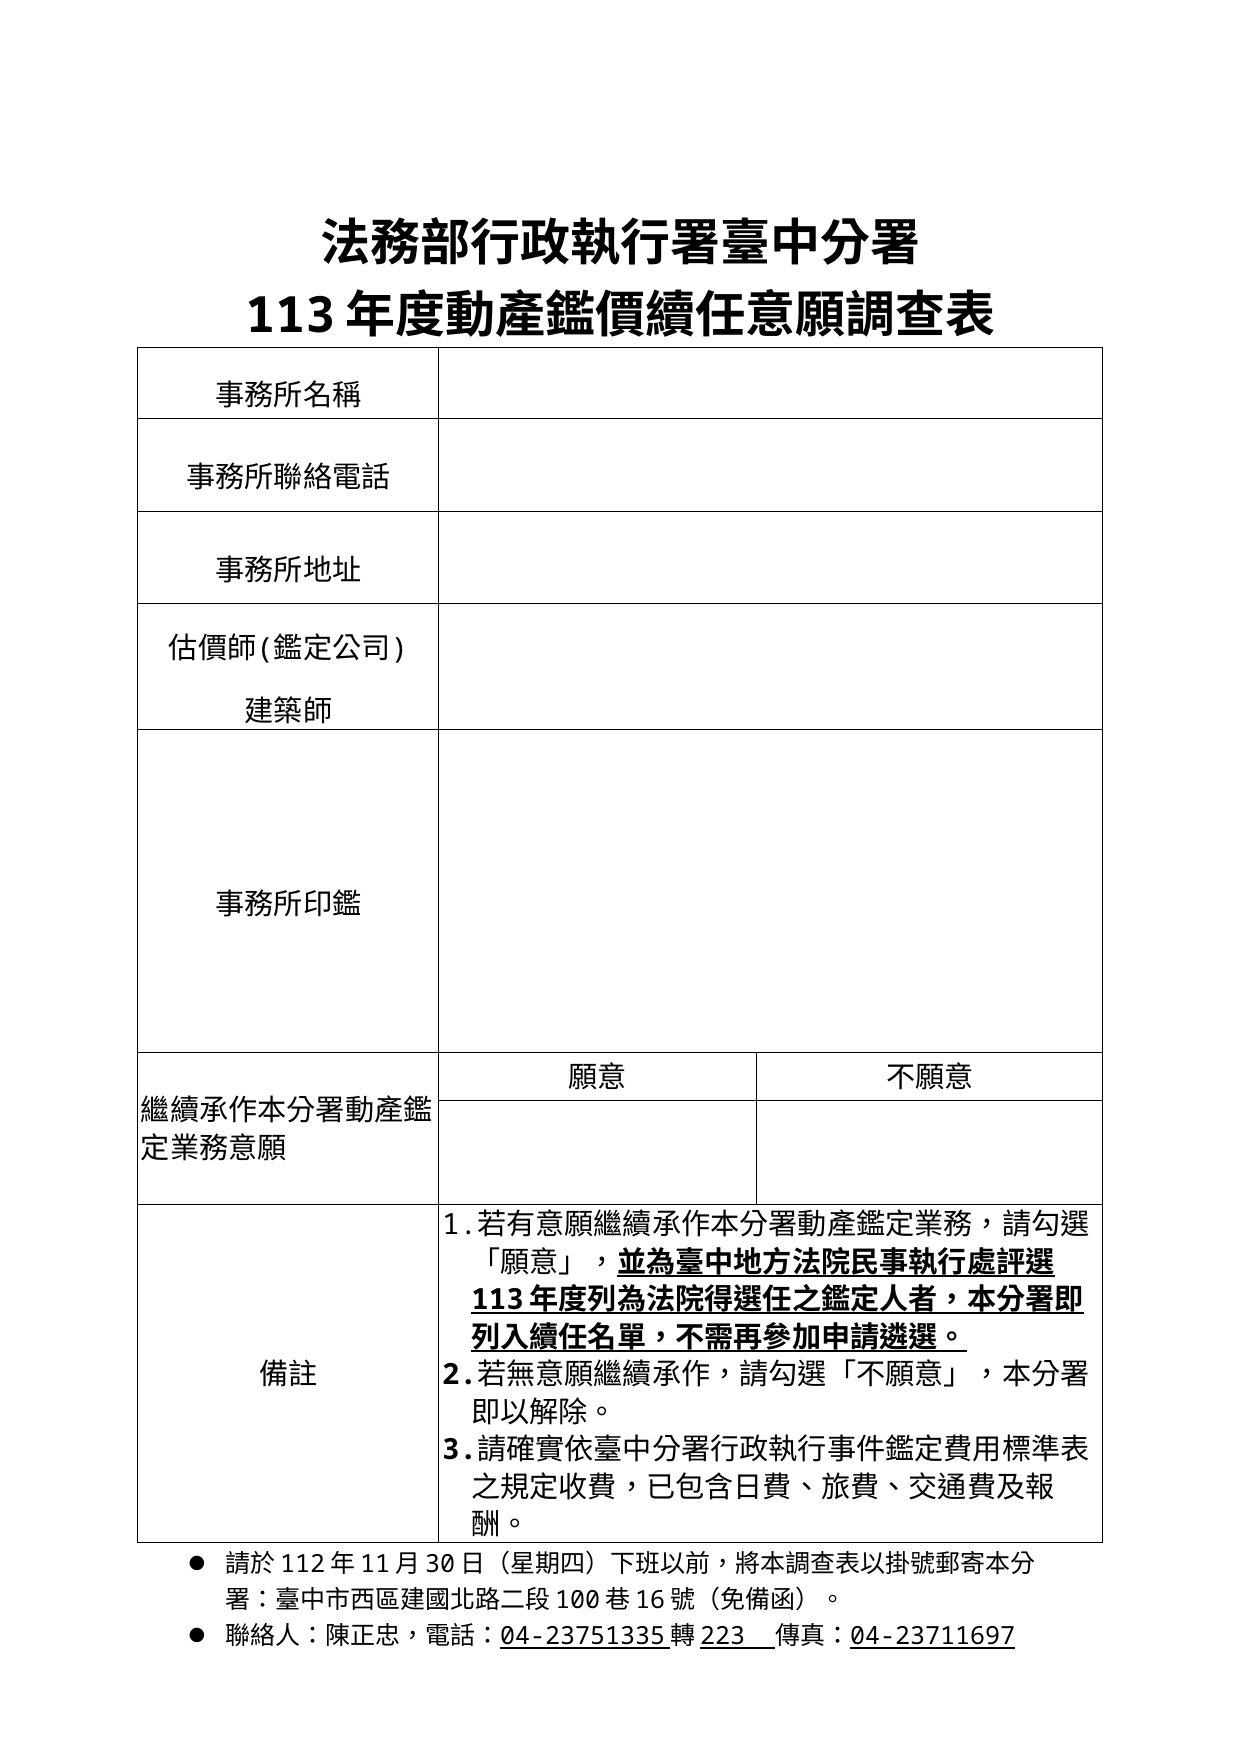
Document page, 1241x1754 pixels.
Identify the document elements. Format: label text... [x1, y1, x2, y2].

text 113年度動產鑑價續任意願調查表 [187, 274, 1053, 347]
table_cell 估價師(鑑定公司) 建築師 [138, 604, 438, 729]
text 法務部行政執行署臺中分署 [187, 202, 1053, 274]
table_cell 繼續承作本分署動產鑑定業務意願 [138, 1053, 438, 1204]
table_cell [439, 1101, 756, 1204]
table_cell 不願意 [757, 1053, 1102, 1100]
table_cell 願意 [439, 1053, 756, 1100]
list 聯絡人：陳正忠，電話：04-23751335轉223 傳真：04-23711697 [187, 1616, 1053, 1652]
table_cell [439, 419, 1102, 511]
table_cell 事務所聯絡電話 [138, 419, 438, 511]
table_cell 事務所印鑑 [138, 730, 438, 1052]
table_cell [439, 512, 1102, 603]
table_cell [757, 1101, 1102, 1204]
list 請於112年11月30日（星期四）下班以前，將本調查表以掛號郵寄本分署：臺中市西區建國北路二段100巷16號（免備函）。 [187, 1543, 1053, 1616]
table_header [439, 348, 1102, 417]
table_cell [439, 604, 1102, 729]
table_cell [439, 730, 1102, 1052]
table_cell 事務所地址 [138, 512, 438, 603]
table_header 事務所名稱 [138, 348, 438, 417]
table_cell 1.若有意願繼續承作本分署動產鑑定業務，請勾選「願意」，並為臺中地方法院民事執行處評選113年度列為法院得選任之鑑定人者，本分署即列入續任名單，不需再參加申請遴選。 2.若無意願繼續承作，請勾選「不願意」，本分署即以解除。 3.請確實依臺中分署行政執行事件鑑定費用標準表之規定收費，已包含日費、旅費、交通費及報酬。 [439, 1205, 1102, 1542]
table_cell 備註 [138, 1205, 438, 1542]
